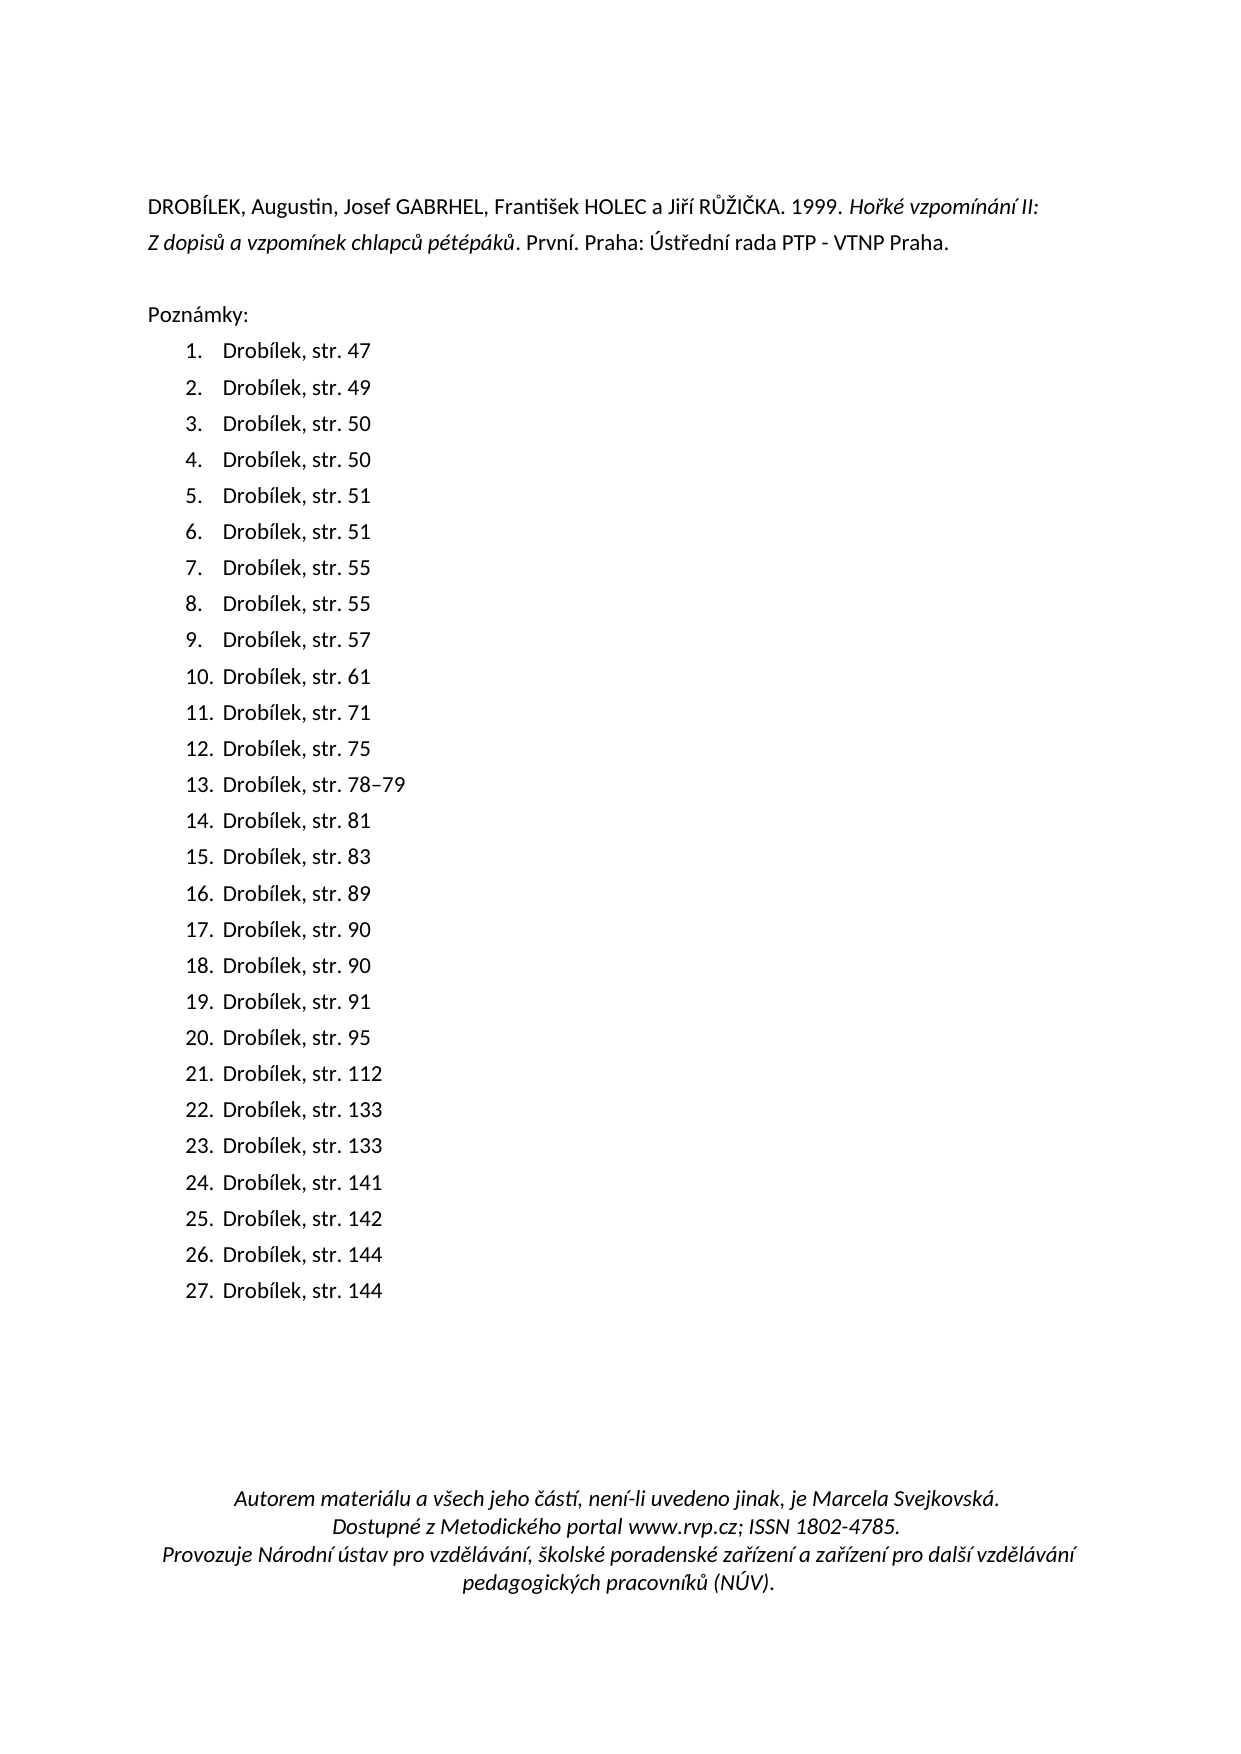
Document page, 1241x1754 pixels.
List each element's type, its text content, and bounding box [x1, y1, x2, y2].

list Drobílek, str. 51 [185, 509, 1093, 545]
text Poznámky: [148, 292, 1093, 328]
list Drobílek, str. 75 [185, 726, 1093, 762]
list Drobílek, str. 91 [185, 979, 1093, 1015]
list Drobílek, str. 133 [185, 1123, 1093, 1160]
list Drobílek, str. 55 [185, 581, 1093, 617]
list Drobílek, str. 51 [185, 473, 1093, 509]
list Drobílek, str. 90 [185, 907, 1093, 943]
list Drobílek, str. 49 [185, 364, 1093, 401]
list Drobílek, str. 61 [185, 654, 1093, 690]
list Drobílek, str. 133 [185, 1087, 1093, 1123]
list Drobílek, str. 95 [185, 1015, 1093, 1051]
text DROBÍLEK, Augustin, Josef GABRHEL, František HOLEC a Jiří RŮŽIČKA. 1999. Hořké vzpomínání II: Z dopisů a vzpomínek chlapců pétépáků. První. Praha: Ústřední rada PTP - VTNP Praha. [148, 184, 1093, 256]
list Drobílek, str. 57 [185, 617, 1093, 654]
list Drobílek, str. 90 [185, 943, 1093, 979]
list Drobílek, str. 144 [185, 1268, 1093, 1304]
list Drobílek, str. 47 [185, 328, 1093, 364]
list Drobílek, str. 50 [185, 401, 1093, 437]
list Drobílek, str. 78–79 [185, 762, 1093, 798]
list Drobílek, str. 141 [185, 1160, 1093, 1196]
list Drobílek, str. 142 [185, 1196, 1093, 1232]
list Drobílek, str. 50 [185, 437, 1093, 473]
list Drobílek, str. 81 [185, 798, 1093, 834]
list Drobílek, str. 112 [185, 1051, 1093, 1087]
list Drobílek, str. 71 [185, 690, 1093, 726]
list Drobílek, str. 83 [185, 834, 1093, 871]
list Drobílek, str. 144 [185, 1232, 1093, 1268]
list Drobílek, str. 55 [185, 545, 1093, 581]
list Drobílek, str. 89 [185, 871, 1093, 907]
